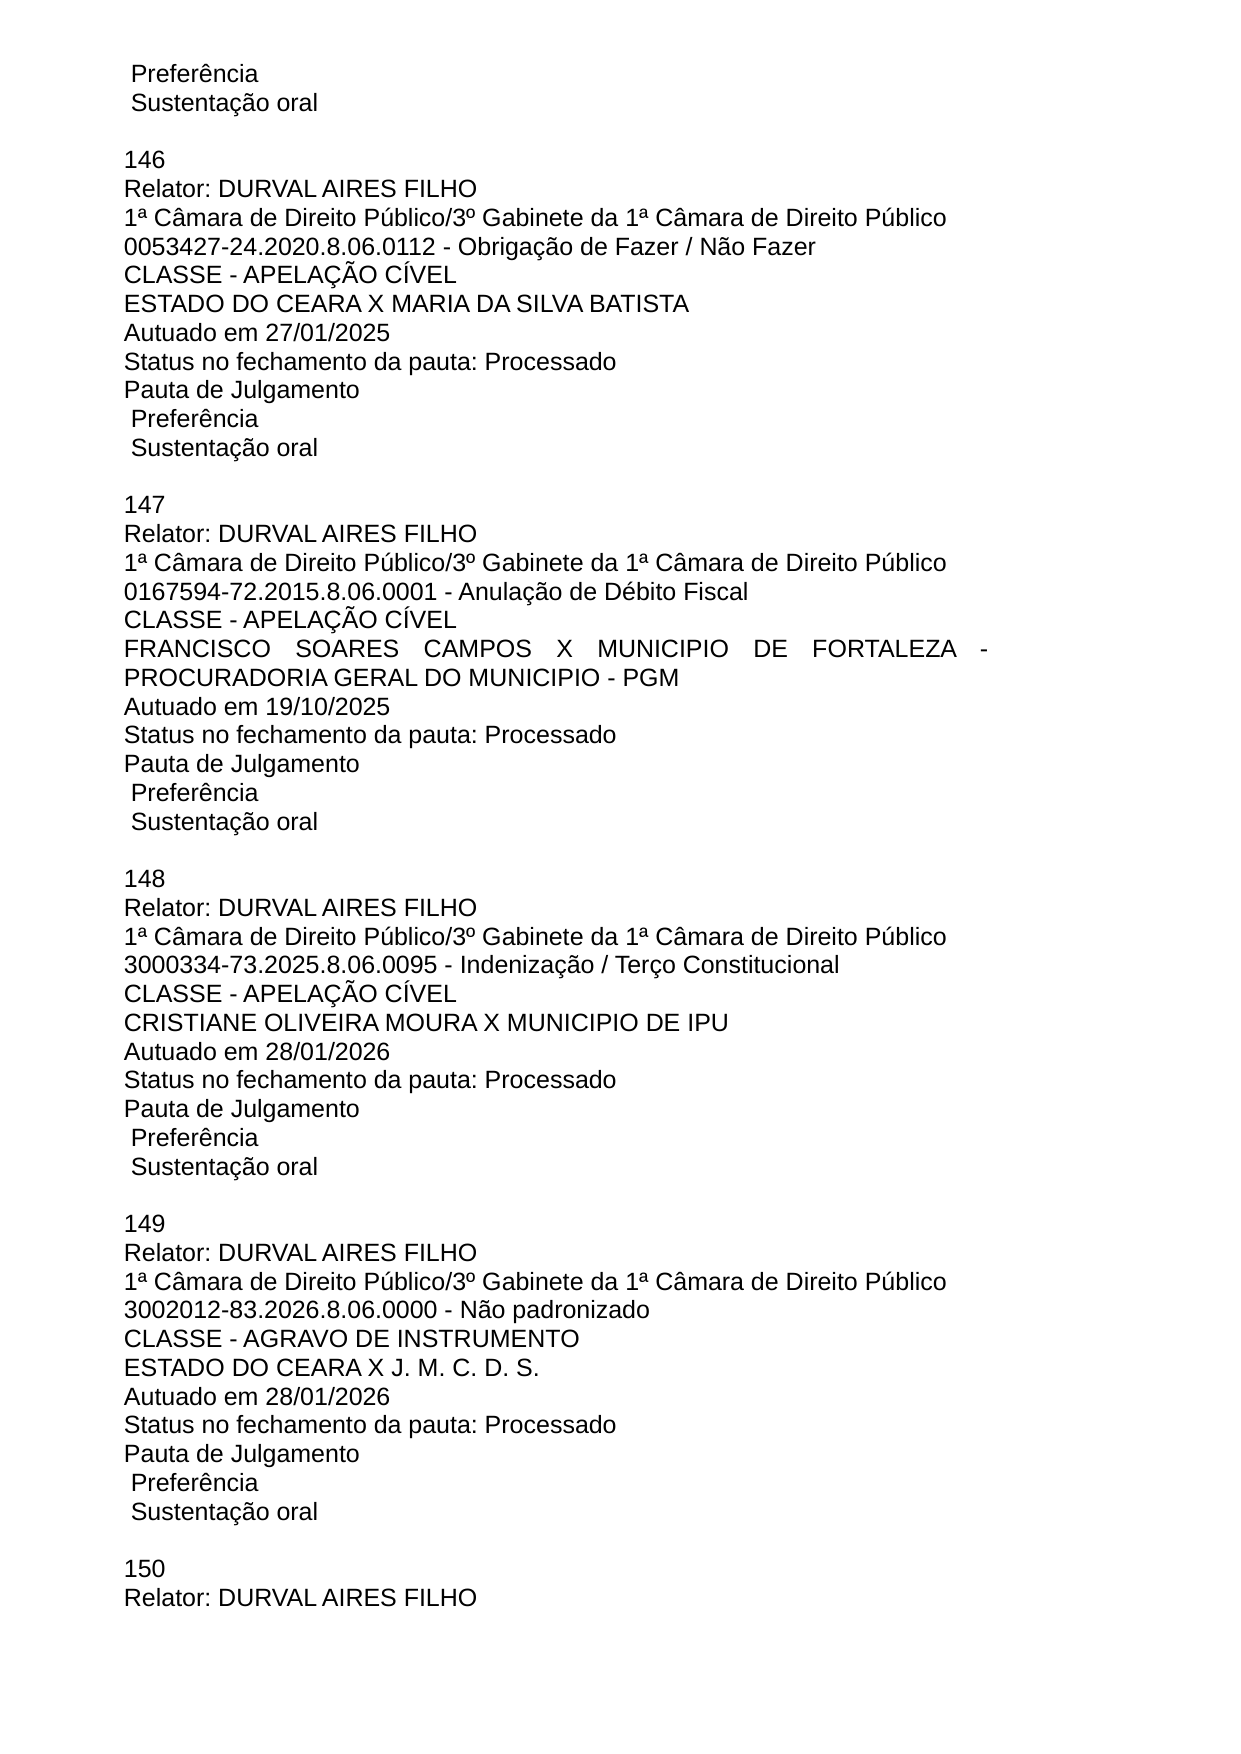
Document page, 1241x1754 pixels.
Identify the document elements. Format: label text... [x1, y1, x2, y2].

text Sustentação oral [124, 88, 989, 117]
text Autuado em 19/10/2025 [124, 692, 989, 720]
text Status no fechamento da pauta: Processado [124, 720, 989, 749]
text Status no fechamento da pauta: Processado [124, 347, 989, 375]
text FRANCISCO SOARES CAMPOS X MUNICIPIO DE FORTALEZA - PROCURADORIA GERAL DO MUNICIPIO - PGM [124, 634, 989, 692]
text 1ª Câmara de Direito Público/3º Gabinete da 1ª Câmara de Direito Público [124, 548, 989, 577]
text 3000334-73.2025.8.06.0095 - Indenização / Terço Constitucional [124, 950, 989, 979]
text Relator: DURVAL AIRES FILHO [124, 1583, 989, 1612]
text Preferência [124, 404, 989, 433]
text Status no fechamento da pauta: Processado [124, 1065, 989, 1094]
text ESTADO DO CEARA X J. M. C. D. S. [124, 1353, 989, 1382]
text 1ª Câmara de Direito Público/3º Gabinete da 1ª Câmara de Direito Público [124, 922, 989, 950]
text CLASSE - APELAÇÃO CÍVEL [124, 979, 989, 1008]
text 1ª Câmara de Direito Público/3º Gabinete da 1ª Câmara de Direito Público [124, 1267, 989, 1295]
text Pauta de Julgamento [124, 749, 989, 778]
text Pauta de Julgamento [124, 375, 989, 404]
text Relator: DURVAL AIRES FILHO [124, 1238, 989, 1267]
text Preferência [124, 778, 989, 807]
text CLASSE - APELAÇÃO CÍVEL [124, 260, 989, 289]
text Autuado em 28/01/2026 [124, 1382, 989, 1410]
text Autuado em 27/01/2025 [124, 318, 989, 347]
text ESTADO DO CEARA X MARIA DA SILVA BATISTA [124, 289, 989, 318]
text Preferência [124, 1123, 989, 1152]
text 0167594-72.2015.8.06.0001 - Anulação de Débito Fiscal [124, 577, 989, 605]
text CLASSE - APELAÇÃO CÍVEL [124, 605, 989, 634]
text Status no fechamento da pauta: Processado [124, 1410, 989, 1439]
text CLASSE - AGRAVO DE INSTRUMENTO [124, 1324, 989, 1353]
text 146 [124, 145, 989, 174]
text 0053427-24.2020.8.06.0112 - Obrigação de Fazer / Não Fazer [124, 232, 989, 260]
text Pauta de Julgamento [124, 1094, 989, 1123]
text 1ª Câmara de Direito Público/3º Gabinete da 1ª Câmara de Direito Público [124, 203, 989, 232]
text Pauta de Julgamento [124, 1439, 989, 1468]
text Sustentação oral [124, 807, 989, 835]
text 147 [124, 490, 989, 519]
text CRISTIANE OLIVEIRA MOURA X MUNICIPIO DE IPU [124, 1008, 989, 1037]
text Sustentação oral [124, 1497, 989, 1525]
text Relator: DURVAL AIRES FILHO [124, 893, 989, 922]
text 149 [124, 1209, 989, 1238]
text 3002012-83.2026.8.06.0000 - Não padronizado [124, 1295, 989, 1324]
text Relator: DURVAL AIRES FILHO [124, 174, 989, 203]
text Autuado em 28/01/2026 [124, 1037, 989, 1065]
text Preferência [124, 1468, 989, 1497]
text 148 [124, 864, 989, 893]
text Sustentação oral [124, 1152, 989, 1180]
text 150 [124, 1554, 989, 1583]
text Relator: DURVAL AIRES FILHO [124, 519, 989, 548]
text Preferência [124, 59, 989, 88]
text Sustentação oral [124, 433, 989, 462]
